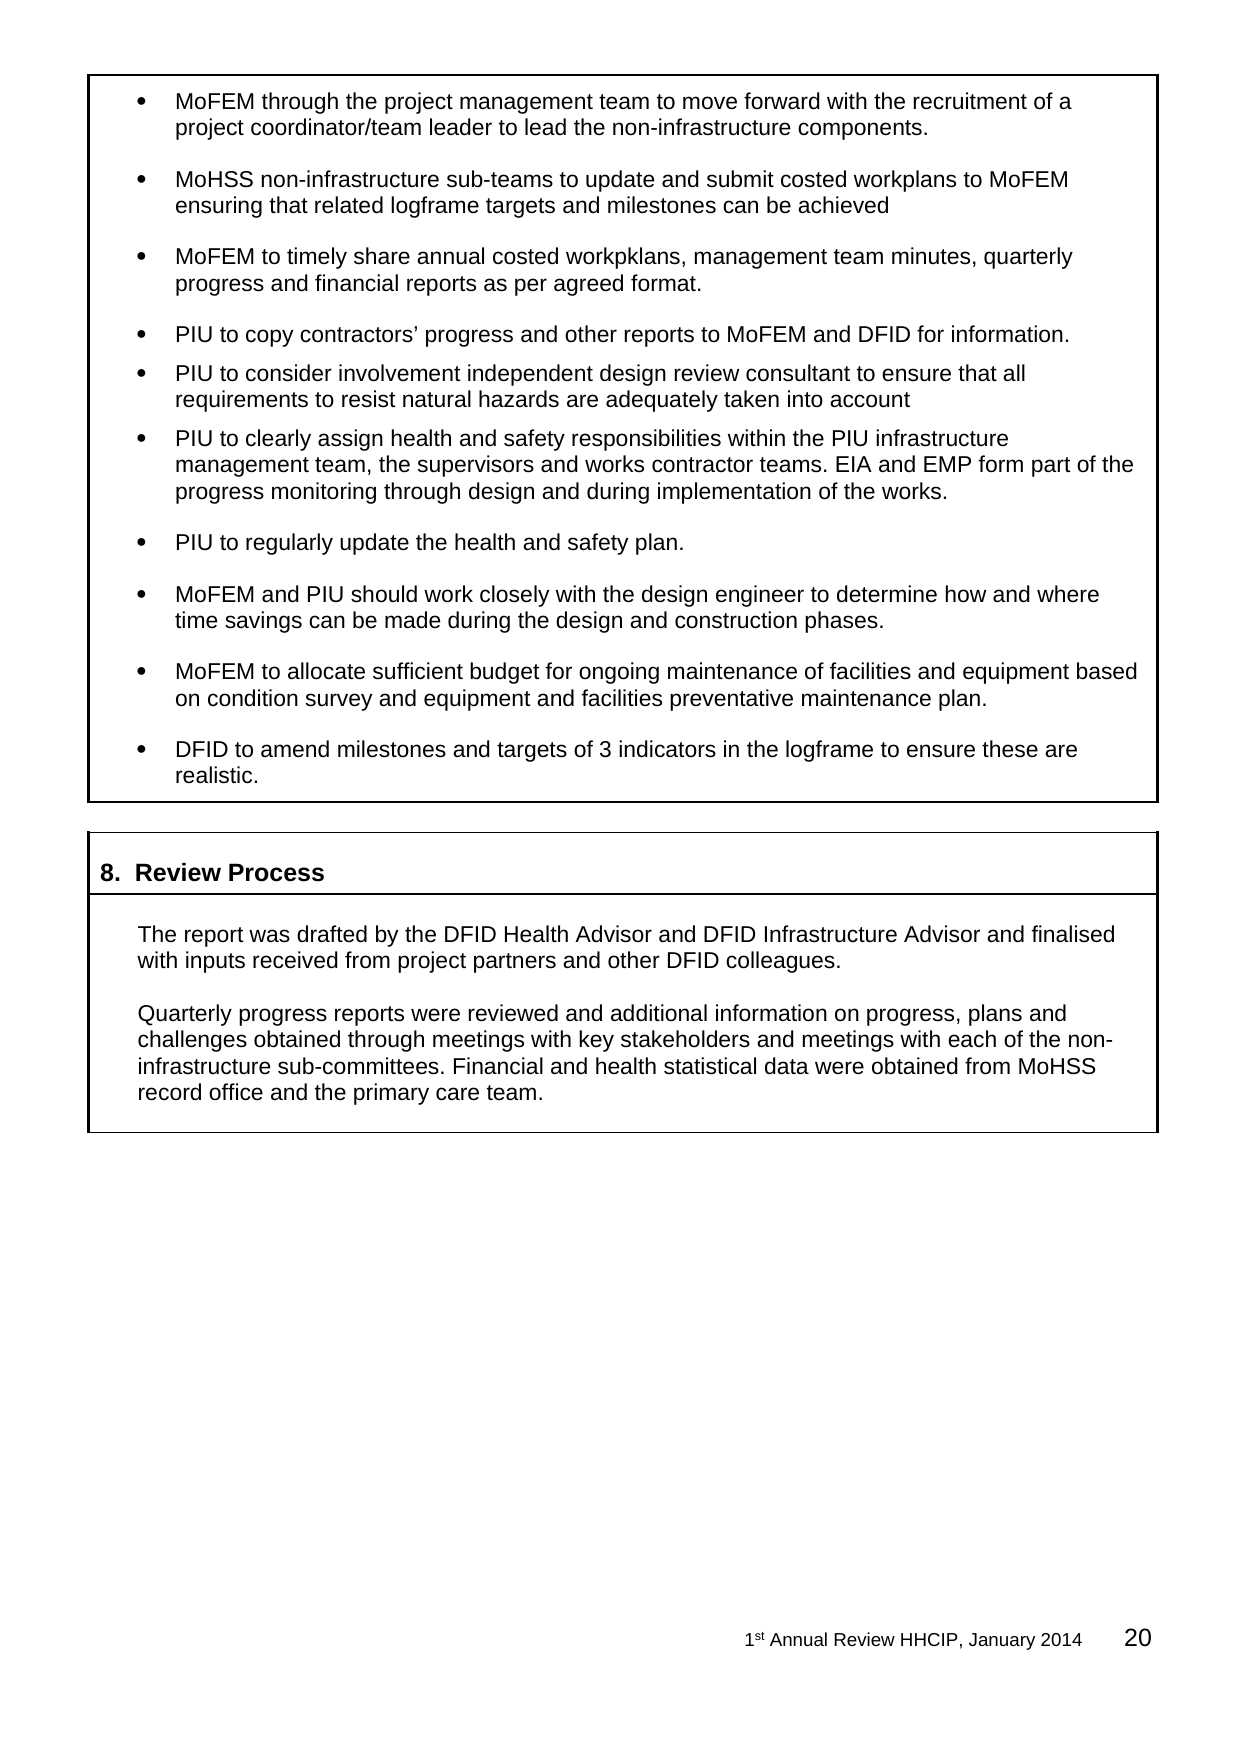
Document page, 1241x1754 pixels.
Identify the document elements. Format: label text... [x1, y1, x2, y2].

table_cell The report was drafted by the DFID Health Advisor and DFID Infrastructure Advisor and finalised with inputs received from project partners and other DFID colleagues. Quarterly progress reports were reviewed and additional information on progress, plans and challenges obtained through meetings with key stakeholders and meetings with each of the non-infrastructure sub-committees. Financial and health statistical data were obtained from MoHSS record office and the primary care team. [90, 895, 1156, 1132]
table_header 8. Review Process [90, 833, 1156, 893]
table_cell The main conclusion is: After an initial delayed start the project is taking up speed and it is envisaged that most of the March 2015 milestone targets will be achieved. Overall project score is a B. The main actions are: MoFEM to strengthen its capability to effectively carry out its role as contracting authority for the design and supervision (services), construction (works) and equipment supply (goods) contracts. PIU to develop a 5 years Business Plan as per recommendation of the Government Accommodation Project appraisal. PIU to advance the recruitment of a deputy PIU Director. MoFEM to formalise the delegation of authority to PIU and in accordance with the provisions of the various contracts. MoFEM to formalise the delegation of management authority to MoHSS for the non-infrastructure components of the project. MoFEM through the project management team to move forward with the recruitment of a project coordinator/team leader to lead the non-infrastructure components. MoHSS non-infrastructure sub-teams to update and submit costed workplans to MoFEM ensuring that related logframe targets and milestones can be achieved MoFEM to timely share annual costed workpklans, management team minutes, quarterly progress and financial reports as per agreed format. PIU to copy contractors’ progress and other reports to MoFEM and DFID for information. PIU to consider involvement independent design review consultant to ensure that all requirements to resist natural hazards are adequately taken into account PIU to clearly assign health and safety responsibilities within the PIU infrastructure management team, the supervisors and works contractor teams. EIA and EMP form part of the progress monitoring through design and during implementation of the works. PIU to regularly update the health and safety plan. MoFEM and PIU should work closely with the design engineer to determine how and where time savings can be made during the design and construction phases. MoFEM to allocate sufficient budget for ongoing maintenance of facilities and equipment based on condition survey and equipment and facilities preventative maintenance plan. DFID to amend milestones and targets of 3 indicators in the logframe to ensure these are realistic. [90, 76, 1156, 801]
